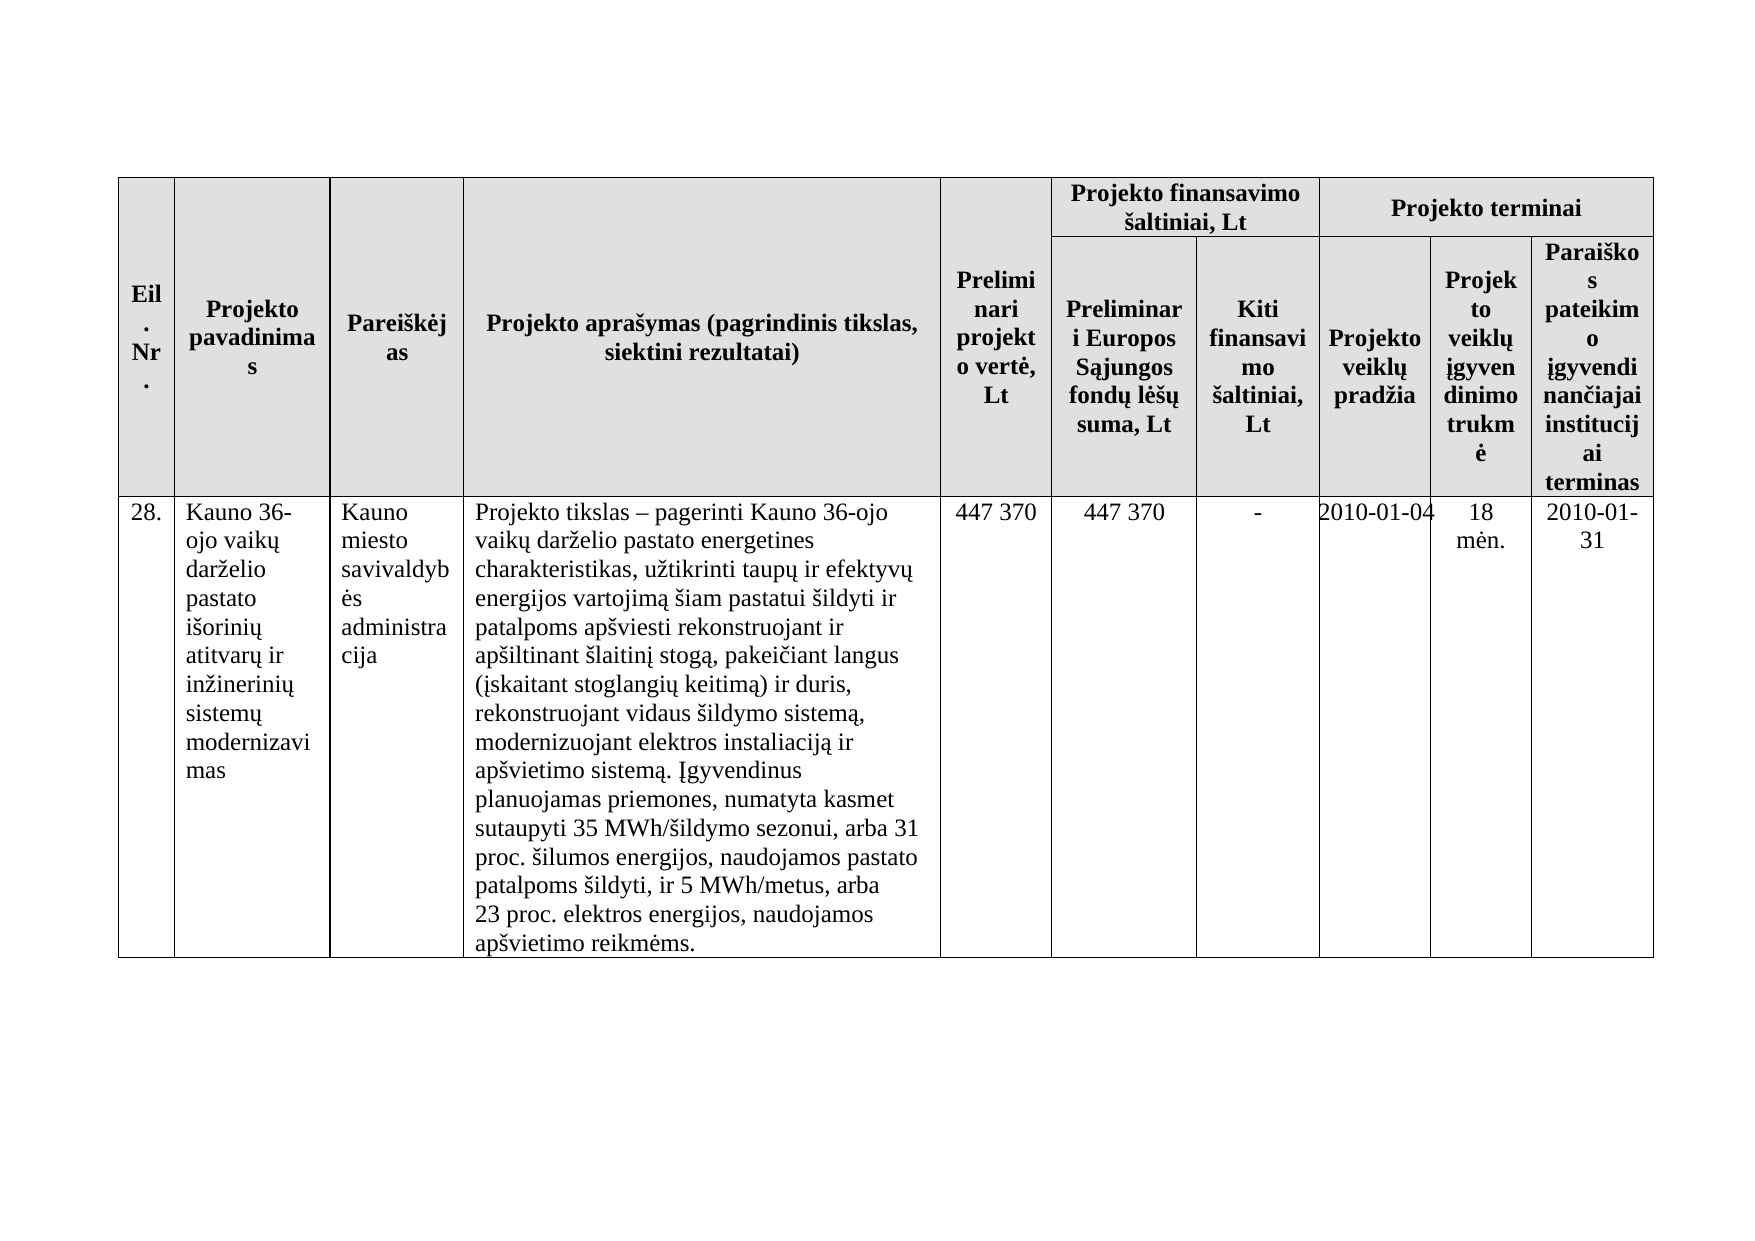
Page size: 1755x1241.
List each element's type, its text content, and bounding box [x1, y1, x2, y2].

table_cell 2010-01-04 [1320, 497, 1430, 957]
table_cell Paraiškos pateikimo įgyvendinančiajai institucijai terminas [1532, 237, 1653, 496]
table_cell 18 mėn. [1431, 497, 1531, 957]
table_cell - [1197, 497, 1319, 957]
table_header Preliminari projekto vertė, Lt [941, 178, 1051, 496]
table_cell 2010-01-31 [1532, 497, 1653, 957]
table_cell 447 370 [941, 497, 1051, 957]
table_header Eil. Nr. [119, 178, 174, 496]
table_header Projekto finansavimo šaltiniai, Lt [1052, 178, 1319, 236]
table_cell Projekto veiklų pradžia [1320, 237, 1430, 496]
table_cell Kauno miesto savivaldybės administracija [331, 497, 463, 957]
table_cell Projekto veiklų įgyvendinimo trukmė [1431, 237, 1531, 496]
table_header Projekto aprašymas (pagrindinis tikslas, siektini rezultatai) [464, 178, 940, 496]
table_cell Kiti finansavimo šaltiniai, Lt [1197, 237, 1319, 496]
table_cell Kauno 36-ojo vaikų darželio pastato išorinių atitvarų ir inžinerinių sistemų modernizavimas [175, 497, 329, 957]
table_cell 447 370 [1052, 497, 1196, 957]
table_header Projekto pavadinimas [175, 178, 329, 496]
table_header Projekto terminai [1320, 178, 1653, 236]
table_cell Preliminari Europos Sąjungos fondų lėšų suma, Lt [1052, 237, 1196, 496]
table_cell Projekto tikslas – pagerinti Kauno 36-ojo vaikų darželio pastato energetines charakteristikas, užtikrinti taupų ir efektyvų energijos vartojimą šiam pastatui šildyti ir patalpoms apšviesti rekonstruojant ir apšiltinant šlaitinį stogą, pakeičiant langus (įskaitant stoglangių keitimą) ir duris, rekonstruojant vidaus šildymo sistemą, modernizuojant elektros instaliaciją ir apšvietimo sistemą. Įgyvendinus planuojamas priemones, numatyta kasmet sutaupyti 35 MWh/šildymo sezonui, arba 31 proc. šilumos energijos, naudojamos pastato patalpoms šildyti, ir 5 MWh/metus, arba 23 proc. elektros energijos, naudojamos apšvietimo reikmėms. [464, 497, 940, 957]
table_cell 28. [119, 497, 174, 957]
table_header Pareiškėjas [331, 178, 463, 496]
